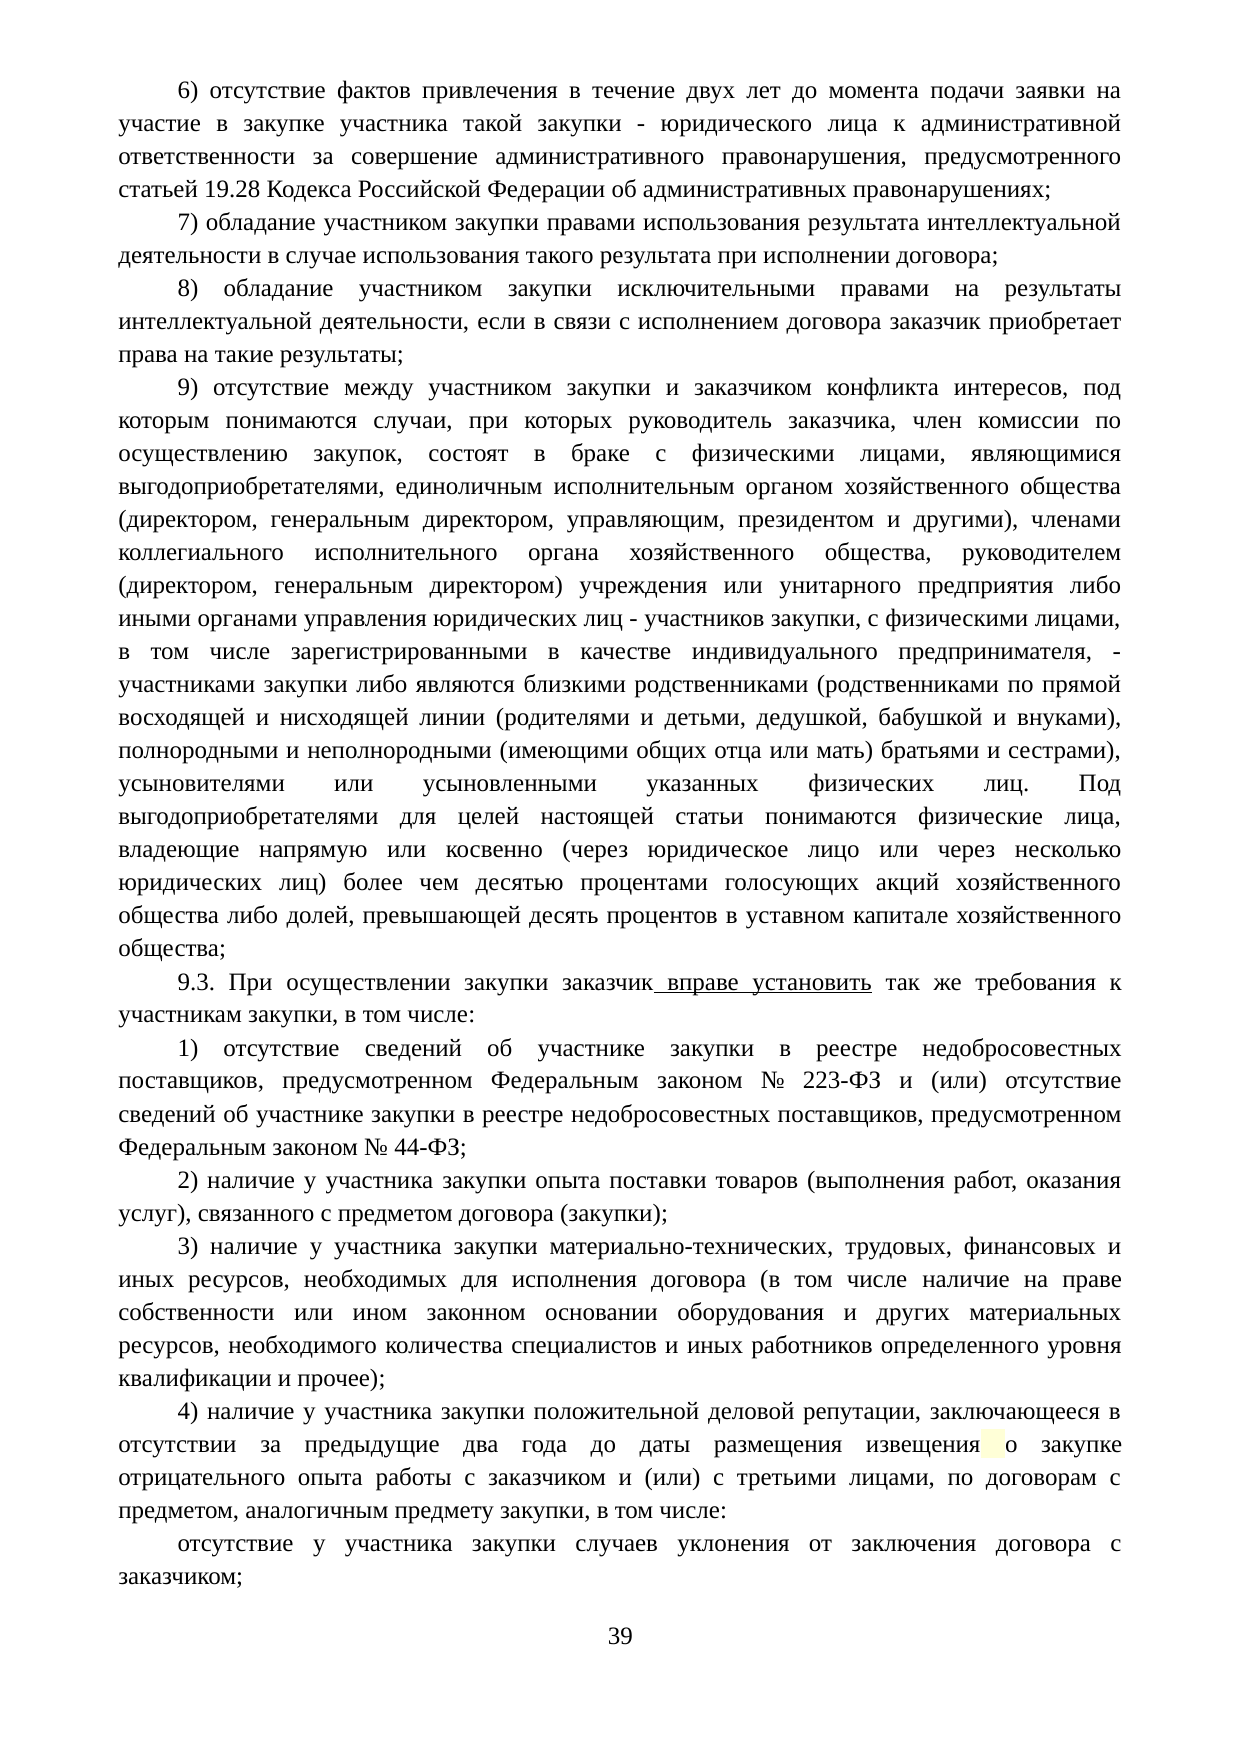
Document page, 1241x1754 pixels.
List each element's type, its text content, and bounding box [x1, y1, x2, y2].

text 6) отсутствие фактов привлечения в течение двух лет до момента подачи заявки на участие в закупке участника такой закупки - юридического лица к административной ответственности за совершение административного правонарушения, предусмотренного статьей 19.28 Кодекса Российской Федерации об административных правонарушениях; [118, 75, 1122, 203]
text 9.3. При осуществлении закупки заказчик вправе установить так же требования к участникам закупки, в том числе: [118, 967, 1122, 1028]
text 3) наличие у участника закупки материально-технических, трудовых, финансовых и иных ресурсов, необходимых для исполнения договора (в том числе наличие на праве собственности или ином законном основании оборудования и других материальных ресурсов, необходимого количества специалистов и иных работников определенного уровня квалификации и прочее); [118, 1231, 1122, 1392]
text 2) наличие у участника закупки опыта поставки товаров (выполнения работ, оказания услуг), связанного с предметом договора (закупки); [118, 1165, 1122, 1226]
text 9) отсутствие между участником закупки и заказчиком конфликта интересов, под которым понимаются случаи, при которых руководитель заказчика, член комиссии по осуществлению закупок, состоят в браке с физическими лицами, являющимися выгодоприобретателями, единоличным исполнительным органом хозяйственного общества (директором, генеральным директором, управляющим, президентом и другими), членами коллегиального исполнительного органа хозяйственного общества, руководителем (директором, генеральным директором) учреждения или унитарного предприятия либо иными органами управления юридических лиц - участников закупки, с физическими лицами, в том числе зарегистрированными в качестве индивидуального предпринимателя, - участниками закупки либо являются близкими родственниками (родственниками по прямой восходящей и нисходящей линии (родителями и детьми, дедушкой, бабушкой и внуками), полнородными и неполнородными (имеющими общих отца или мать) братьями и сестрами), усыновителями или усыновленными указанных физических лиц. Под выгодоприобретателями для целей настоящей статьи понимаются физические лица, владеющие напрямую или косвенно (через юридическое лицо или через несколько юридических лиц) более чем десятью процентами голосующих акций хозяйственного общества либо долей, превышающей десять процентов в уставном капитале хозяйственного общества; [118, 372, 1122, 962]
text 4) наличие у участника закупки положительной деловой репутации, заключающееся в отсутствии за предыдущие два года до даты размещения извещения о закупке отрицательного опыта работы с заказчиком и (или) с третьими лицами, по договорам с предметом, аналогичным предмету закупки, в том числе: [118, 1396, 1122, 1524]
text 1) отсутствие сведений об участнике закупки в реестре недобросовестных поставщиков, предусмотренном Федеральным законом № 223-ФЗ и (или) отсутствие сведений об участнике закупки в реестре недобросовестных поставщиков, предусмотренном Федеральным законом № 44-ФЗ; [118, 1033, 1122, 1160]
text 7) обладание участником закупки правами использования результата интеллектуальной деятельности в случае использования такого результата при исполнении договора; [118, 207, 1122, 269]
text отсутствие у участника закупки случаев уклонения от заключения договора с заказчиком; [118, 1528, 1122, 1590]
text 8) обладание участником закупки исключительными правами на результаты интеллектуальной деятельности, если в связи с исполнением договора заказчик приобретает права на такие результаты; [118, 273, 1122, 368]
